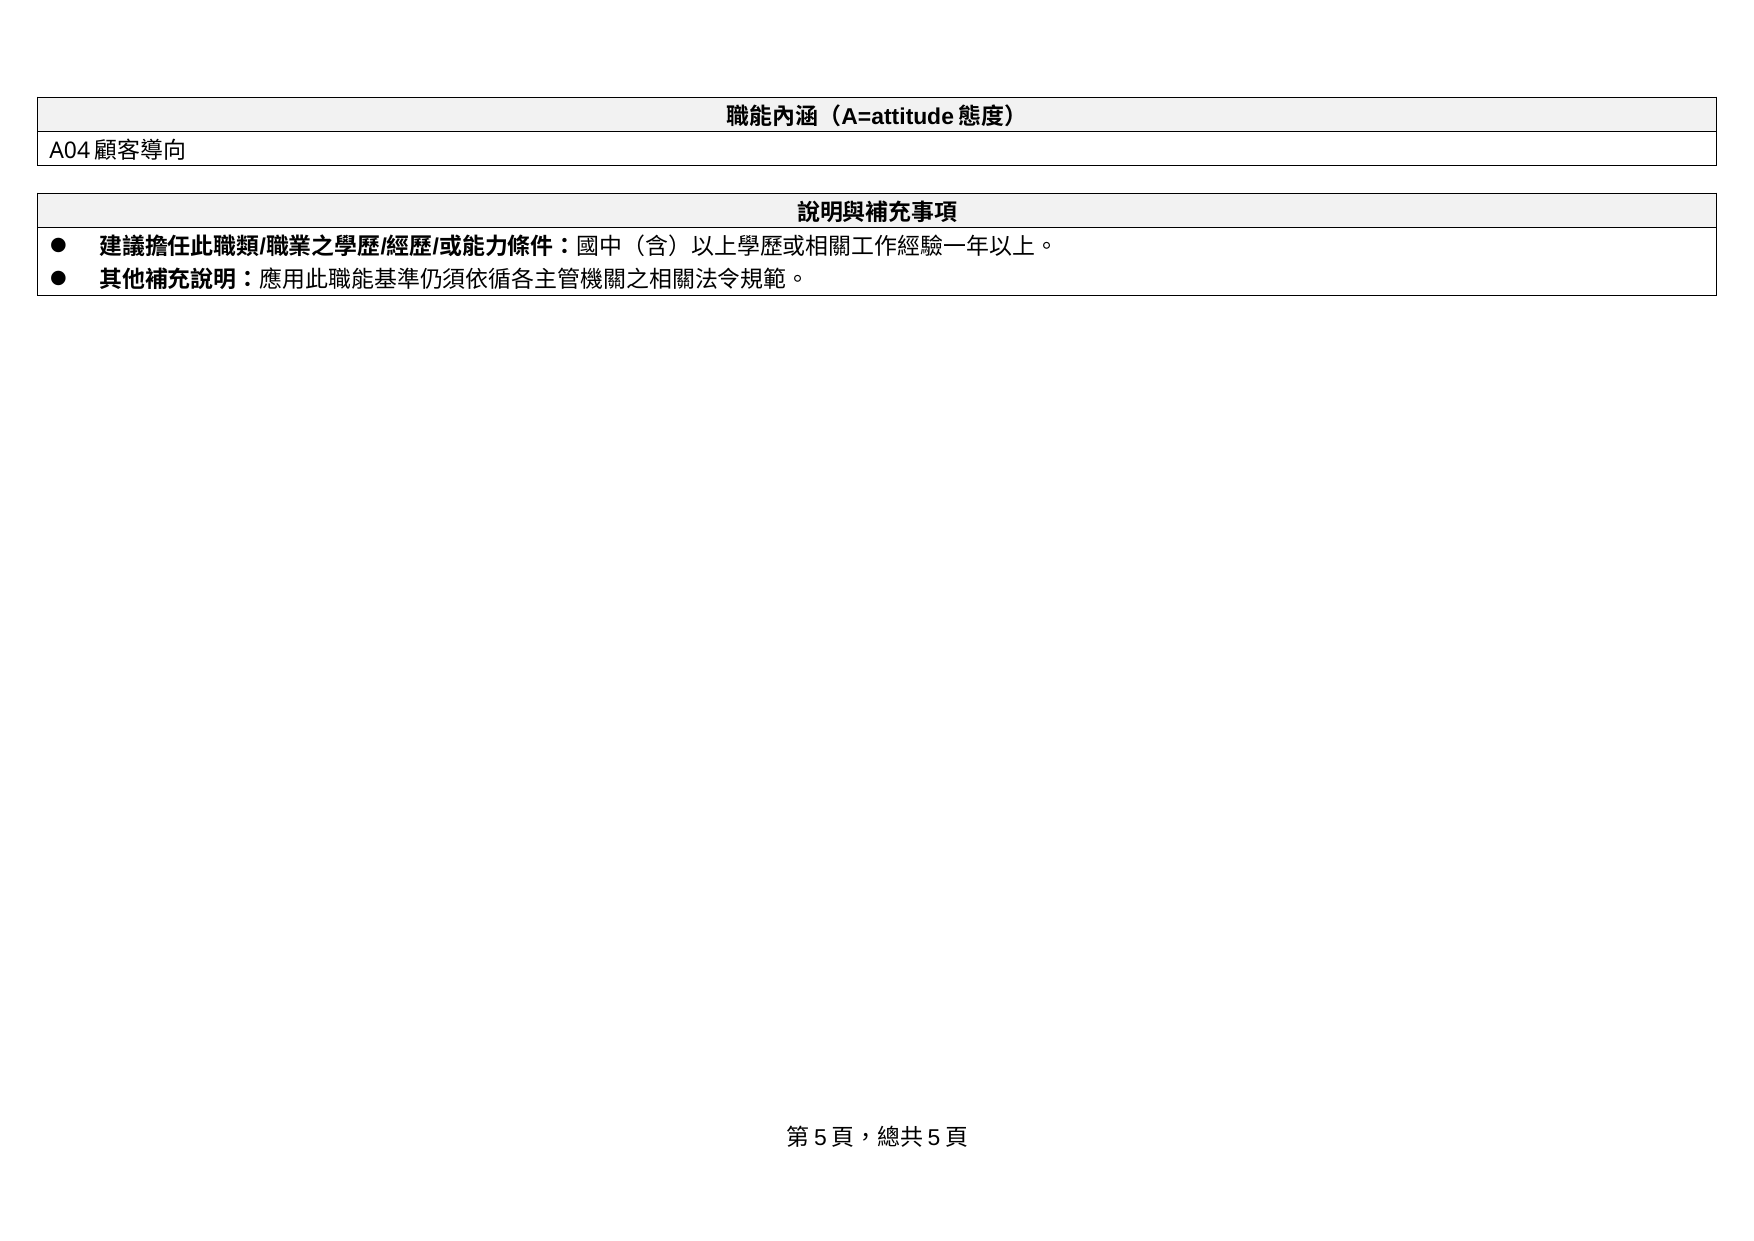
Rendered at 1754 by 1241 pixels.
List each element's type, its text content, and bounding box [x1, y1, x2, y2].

table_cell 建議擔任此職類/職業之學歷/經歷/或能力條件：國中（含）以上學歷或相關工作經驗一年以上。 其他補充說明：應用此職能基準仍須依循各主管機關之相關法令規範。 [38, 228, 1716, 294]
table_header 職能內涵（A=attitude態度） [38, 98, 1716, 131]
table_cell A04顧客導向 [38, 132, 1716, 165]
table_header 說明與補充事項 [38, 194, 1716, 227]
